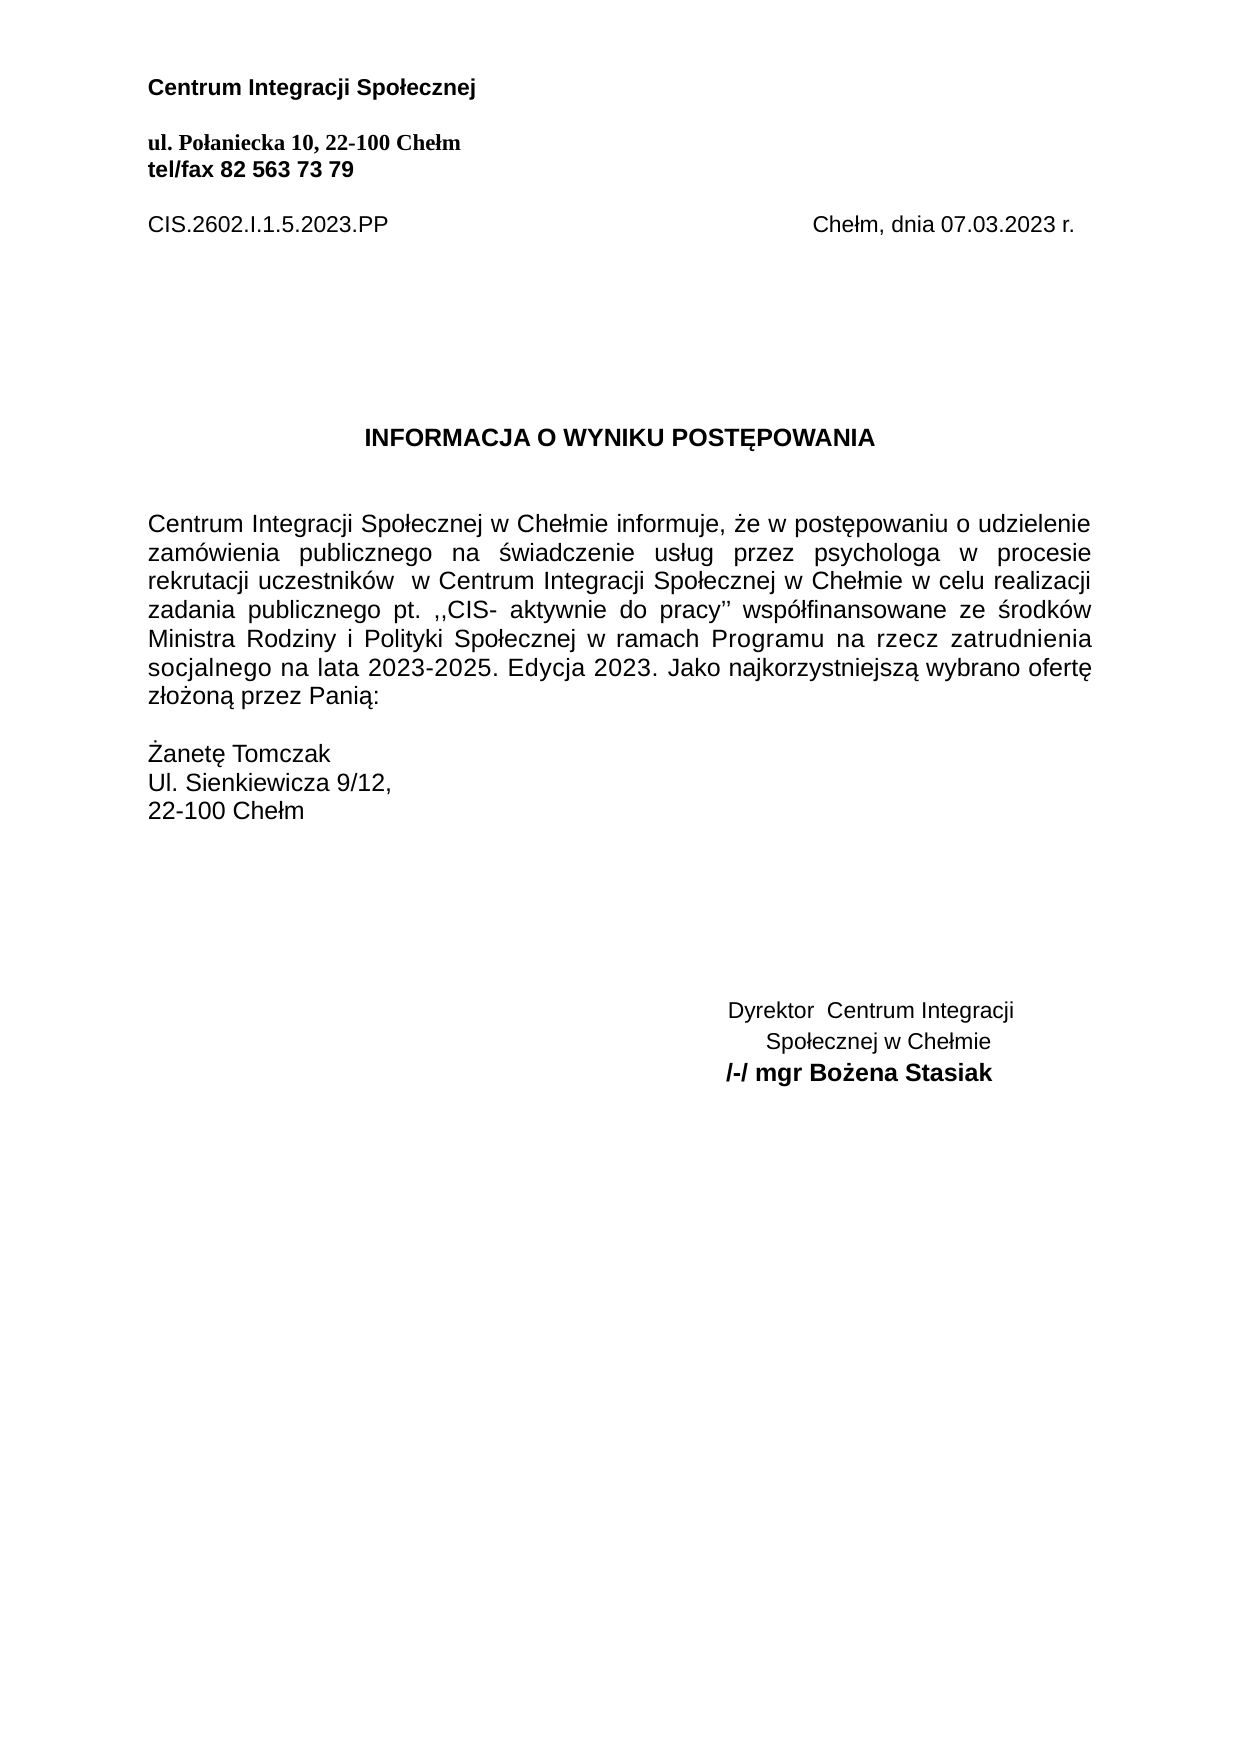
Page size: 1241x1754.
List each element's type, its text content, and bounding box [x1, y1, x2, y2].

text Centrum Integracji Społecznej [148, 74, 1093, 100]
text ul. Połaniecka 10, 22-100 Chełm [148, 129, 1093, 156]
text INFORMACJA O WYNIKU POSTĘPOWANIA [148, 422, 1093, 451]
text Ul. Sienkiewicza 9/12, [148, 767, 1093, 796]
text CIS.2602.I.1.5.2023.PP Chełm, dnia 07.03.2023 r. [148, 211, 1093, 237]
text Dyrektor Centrum Integracji [664, 997, 1093, 1024]
text Żanetę Tomczak [148, 739, 1093, 767]
text 22-100 Chełm [148, 796, 1093, 825]
text Centrum Integracji Społecznej w Chełmie informuje, że w postępowaniu o udzielenie zamówienia publicznego na świadczenie usług przez psychologa w procesie rekrutacji uczestników w Centrum Integracji Społecznej w Chełmie w celu realizacji zadania publicznego pt. ,,CIS- aktywnie do pracy’’ współfinansowane ze środków Ministra Rodziny i Polityki Społecznej w ramach Programu na rzecz zatrudnienia socjalnego na lata 2023-2025. Edycja 2023. Jako najkorzystniejszą wybrano ofertę złożoną przez Panią: [148, 509, 1093, 710]
text /-/ mgr Bożena Stasiak [148, 1058, 1093, 1087]
text Społecznej w Chełmie [664, 1028, 1093, 1054]
text tel/fax 82 563 73 79 [148, 156, 1093, 182]
